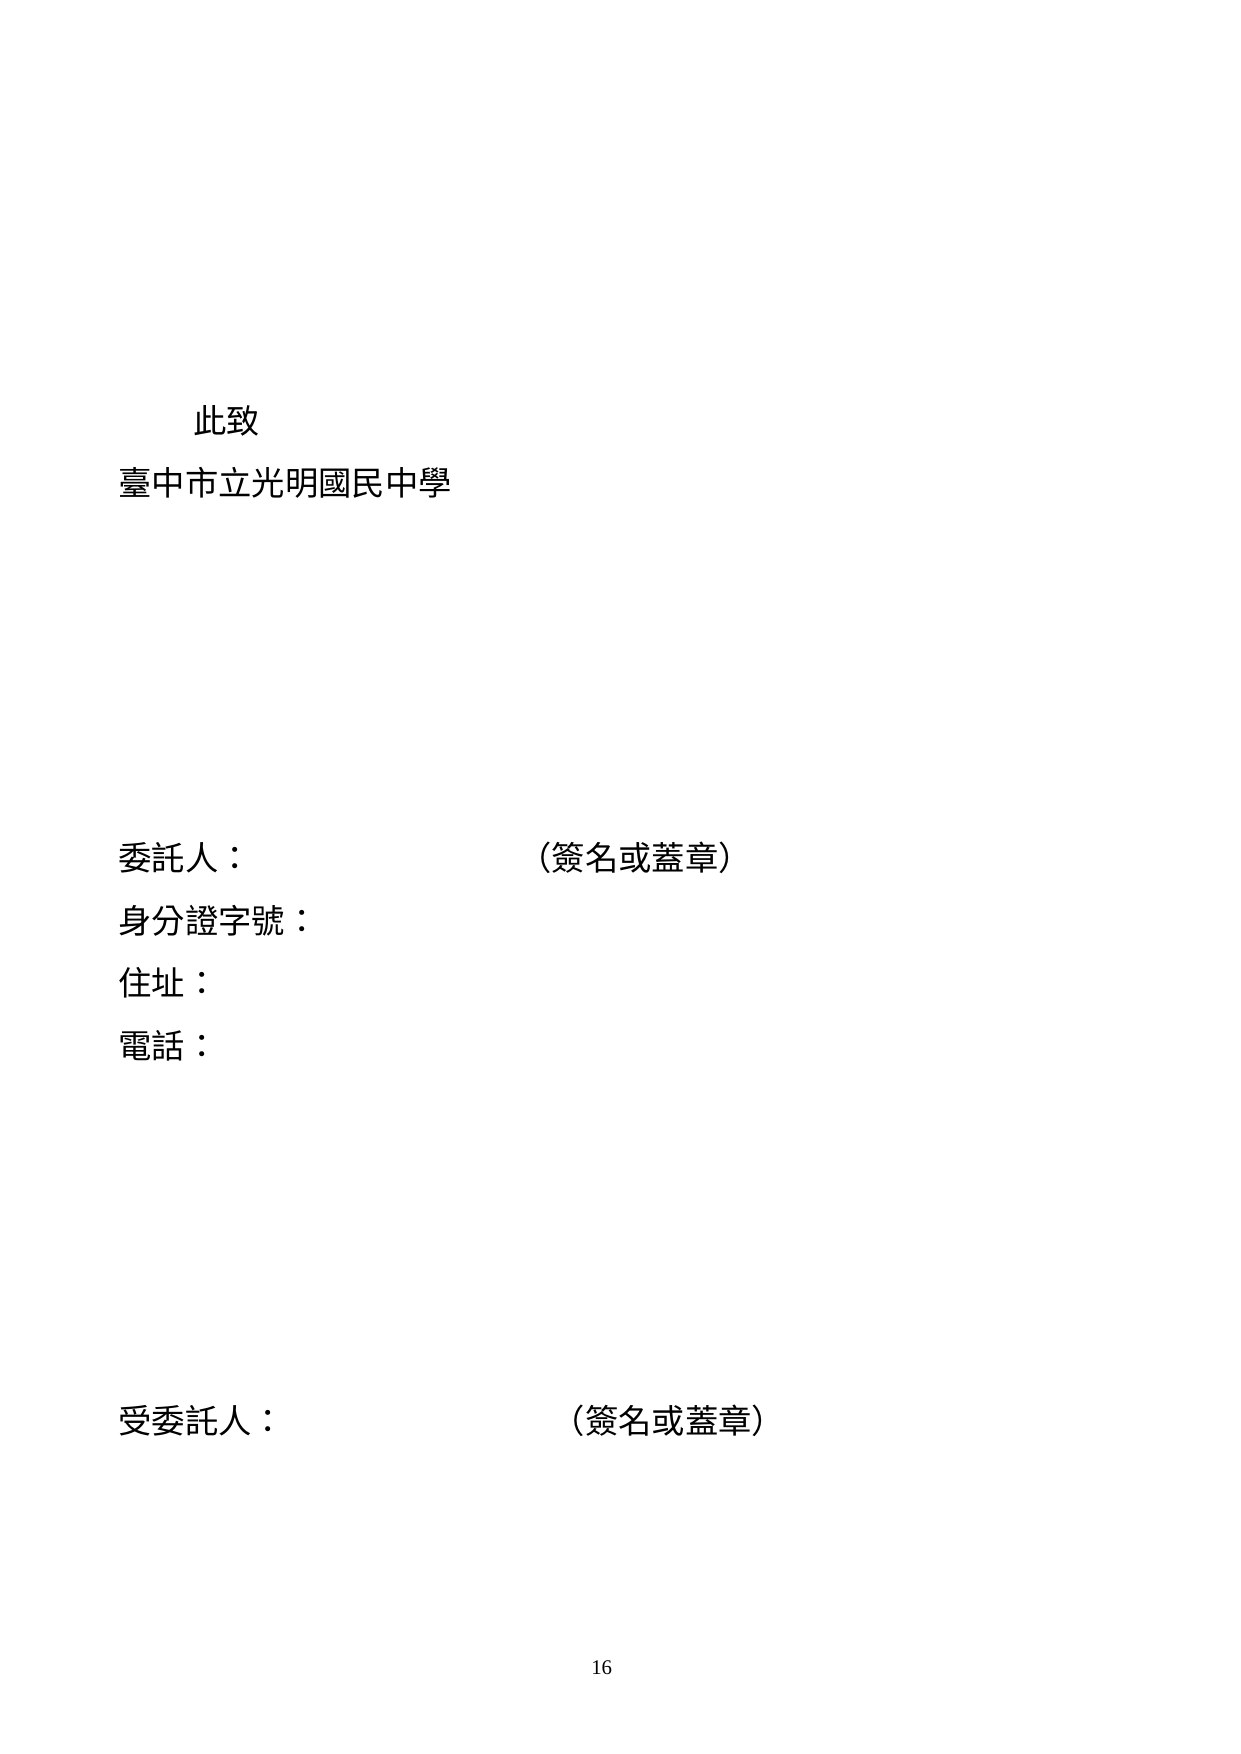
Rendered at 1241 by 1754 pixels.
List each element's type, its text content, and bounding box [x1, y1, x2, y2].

text 此致 [118, 377, 1122, 439]
text 身分證字號： [118, 877, 1122, 939]
text 受委託人： （簽名或蓋章） [118, 1377, 1122, 1439]
text 臺中市立光明國民中學 [118, 439, 1122, 502]
text 委託人： （簽名或蓋章） [118, 814, 1122, 877]
text 電話： [118, 1002, 1122, 1064]
text 住址： [118, 939, 1122, 1002]
